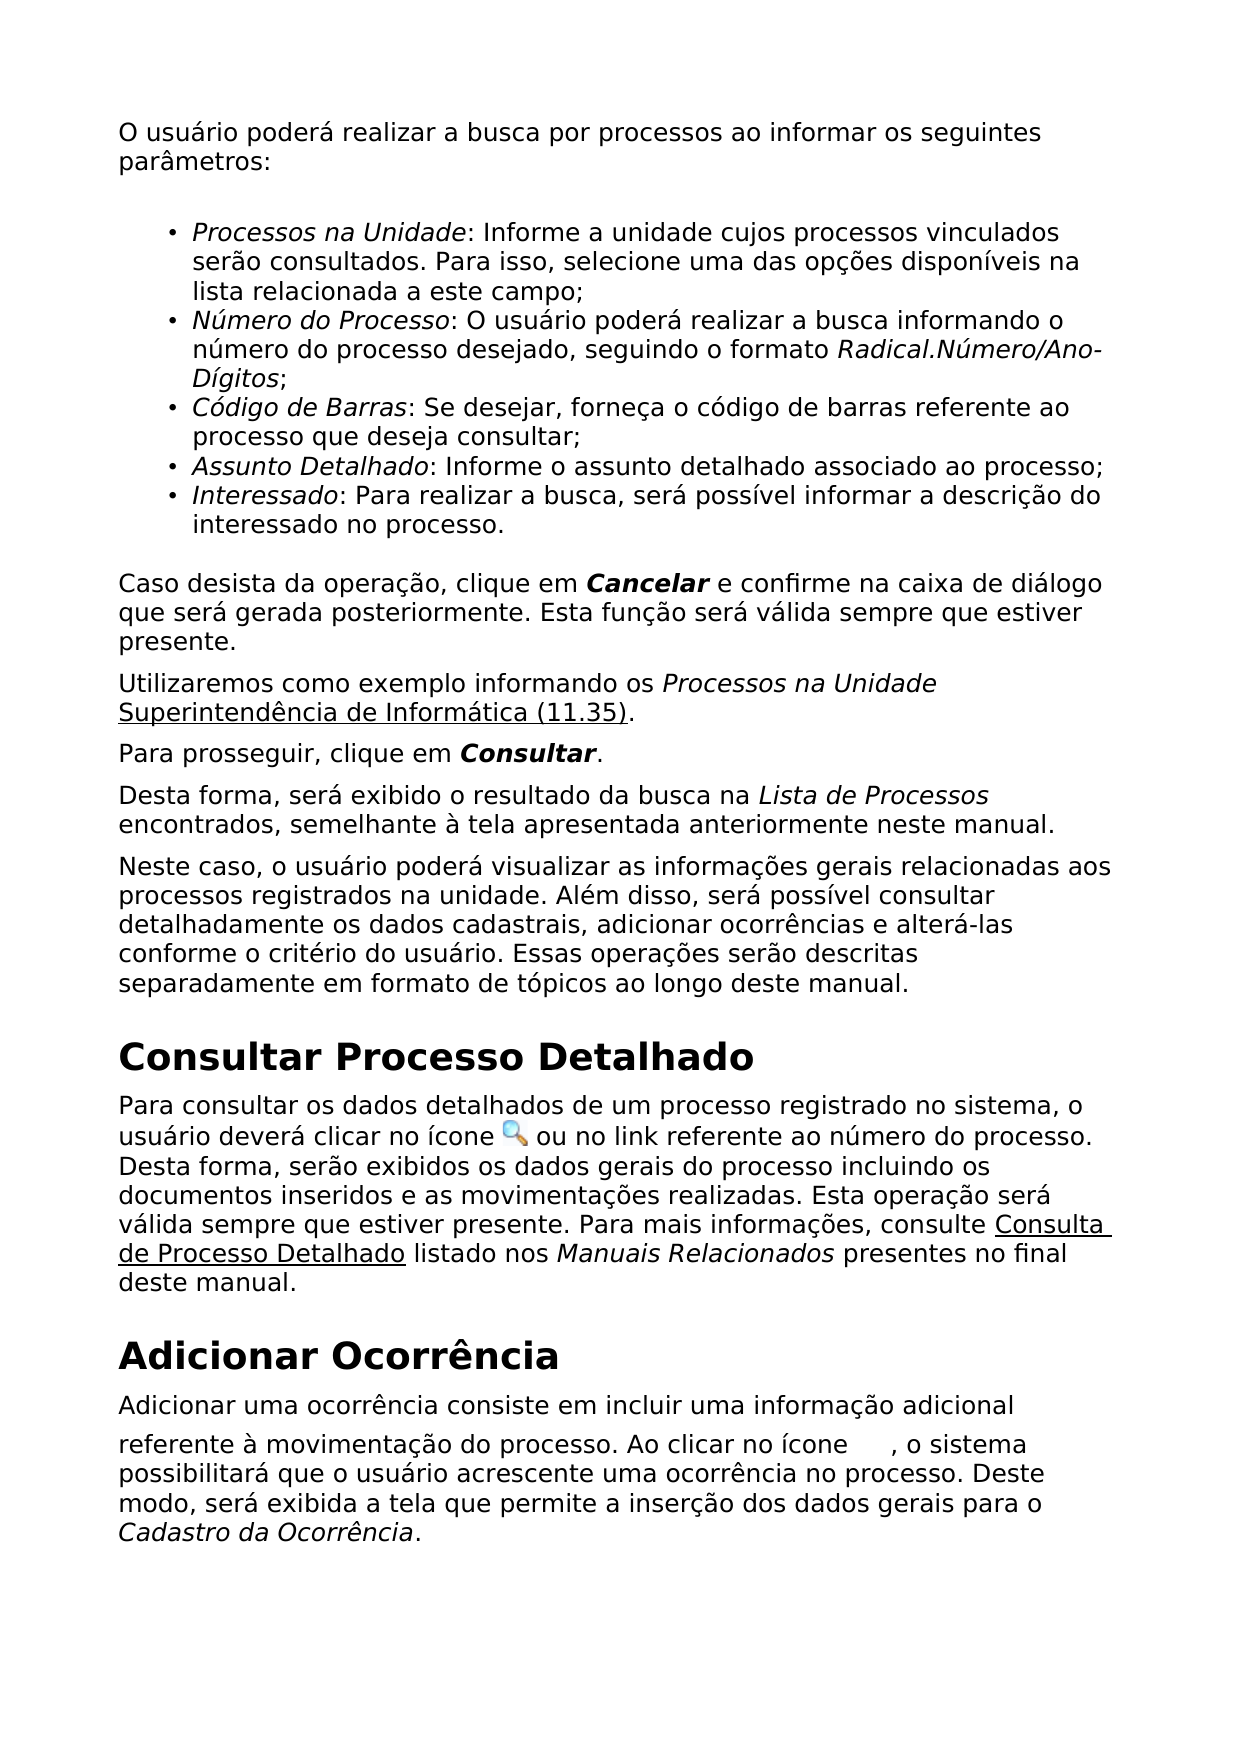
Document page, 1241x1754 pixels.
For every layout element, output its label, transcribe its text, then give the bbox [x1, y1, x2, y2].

text O usuário poderá realizar a busca por processos ao informar os seguintes parâmetros: [118, 118, 1122, 176]
text Adicionar uma ocorrência consiste em incluir uma informação adicional referente à movimentação do processo. Ao clicar no ícone , o sistema possibilitará que o usuário acrescente uma ocorrência no processo. Deste modo, será exibida a tela que permite a inserção dos dados gerais para o Cadastro da Ocorrência. [118, 1391, 1122, 1547]
text Desta forma, será exibido o resultado da busca na Lista de Processos encontrados, semelhante à tela apresentada anteriormente neste manual. [118, 781, 1122, 839]
text Para prosseguir, clique em Consultar. [118, 739, 1122, 769]
list Processos na Unidade: Informe a unidade cujos processos vinculados serão consultados. Para isso, selecione uma das opções disponíveis na lista relacionada a este campo; [177, 218, 1122, 306]
list Código de Barras: Se desejar, forneça o código de barras referente ao processo que deseja consultar; [177, 393, 1122, 452]
list Número do Processo: O usuário poderá realizar a busca informando o número do processo desejado, seguindo o formato Radical.Número/Ano-Dígitos; [177, 306, 1122, 393]
text Para consultar os dados detalhados de um processo registrado no sistema, o usuário deverá clicar no ícone ou no link referente ao número do processo. Desta forma, serão exibidos os dados gerais do processo incluindo os documentos inseridos e as movimentações realizadas. Esta operação será válida sempre que estiver presente. Para mais informações, consulte Consulta de Processo Detalhado listado nos Manuais Relacionados presentes no final deste manual. [118, 1092, 1122, 1297]
text Caso desista da operação, clique em Cancelar e confirme na caixa de diálogo que será gerada posteriormente. Esta função será válida sempre que estiver presente. [118, 569, 1122, 656]
text Neste caso, o usuário poderá visualizar as informações gerais relacionadas aos processos registrados na unidade. Além disso, será possível consultar detalhadamente os dados cadastrais, adicionar ocorrências e alterá-las conforme o critério do usuário. Essas operações serão descritas separadamente em formato de tópicos ao longo deste manual. [118, 852, 1122, 998]
text Utilizaremos como exemplo informando os Processos na Unidade Superintendência de Informática (11.35). [118, 669, 1122, 727]
picture [502, 1120, 528, 1146]
subtitle Adicionar Ocorrência [118, 1335, 1122, 1379]
list Assunto Detalhado: Informe o assunto detalhado associado ao processo; [177, 452, 1122, 481]
subtitle Consultar Processo Detalhado [118, 1035, 1122, 1079]
list Interessado: Para realizar a busca, será possível informar a descrição do interessado no processo. [177, 481, 1122, 539]
